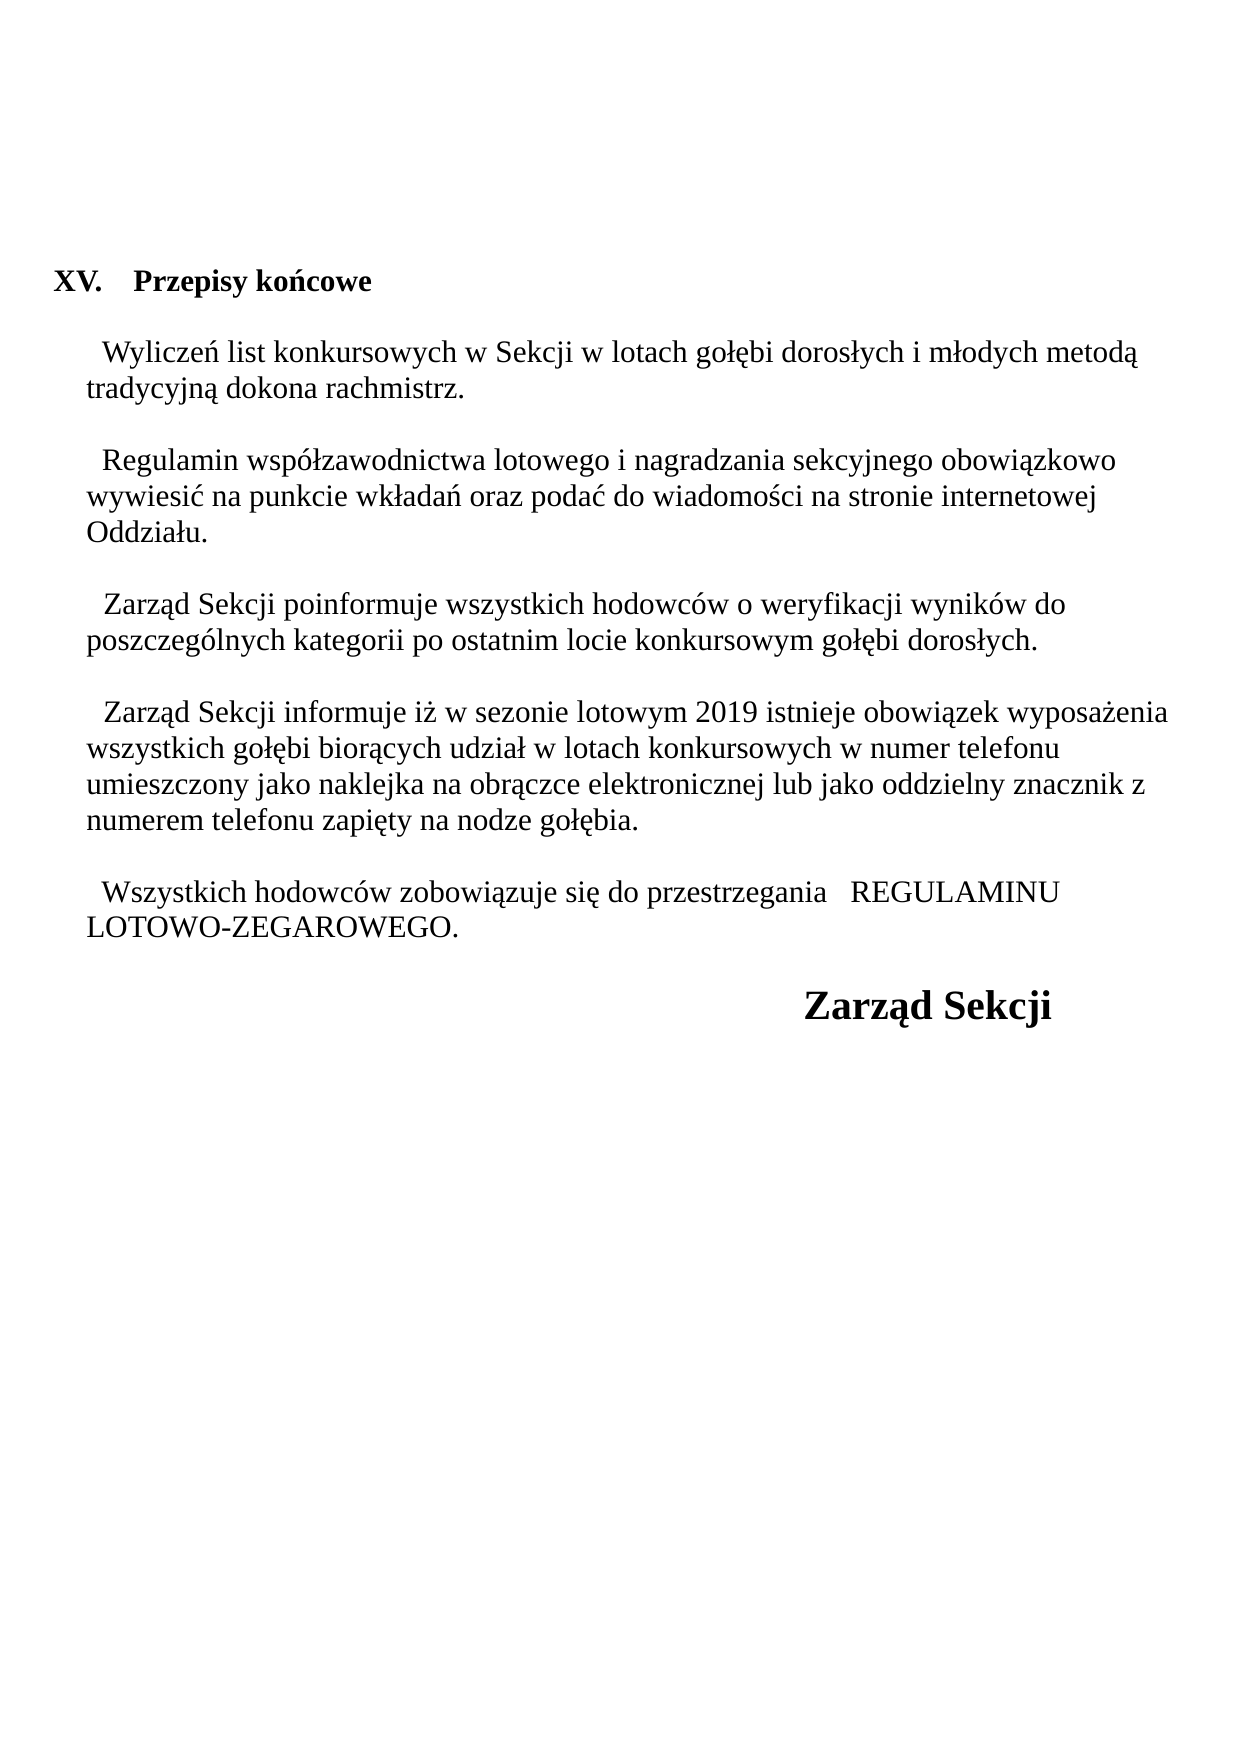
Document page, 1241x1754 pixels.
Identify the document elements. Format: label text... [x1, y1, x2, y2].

text Wszystkich hodowców zobowiązuje się do przestrzegania REGULAMINU LOTOWO-ZEGAROWEGO. [48, 873, 1198, 945]
text Zarząd Sekcji informuje iż w sezonie lotowym 2019 istnieje obowiązek wyposażenia wszystkich gołębi biorących udział w lotach konkursowych w numer telefonu umieszczony jako naklejka na obrączce elektronicznej lub jako oddzielny znacznik z numerem telefonu zapięty na nodze gołębia. [48, 693, 1198, 837]
text Zarząd Sekcji poinformuje wszystkich hodowców o weryfikacji wyników do poszczególnych kategorii po ostatnim locie konkursowym gołębi dorosłych. [48, 585, 1198, 657]
text Wyliczeń list konkursowych w Sekcji w lotach gołębi dorosłych i młodych metodą tradycyjną dokona rachmistrz. [48, 334, 1198, 406]
text Zarząd Sekcji [45, 981, 1198, 1028]
text XV. Przepisy końcowe [45, 262, 1198, 298]
text Regulamin współzawodnictwa lotowego i nagradzania sekcyjnego obowiązkowo wywiesić na punkcie wkładań oraz podać do wiadomości na stronie internetowej Oddziału. [48, 442, 1198, 549]
